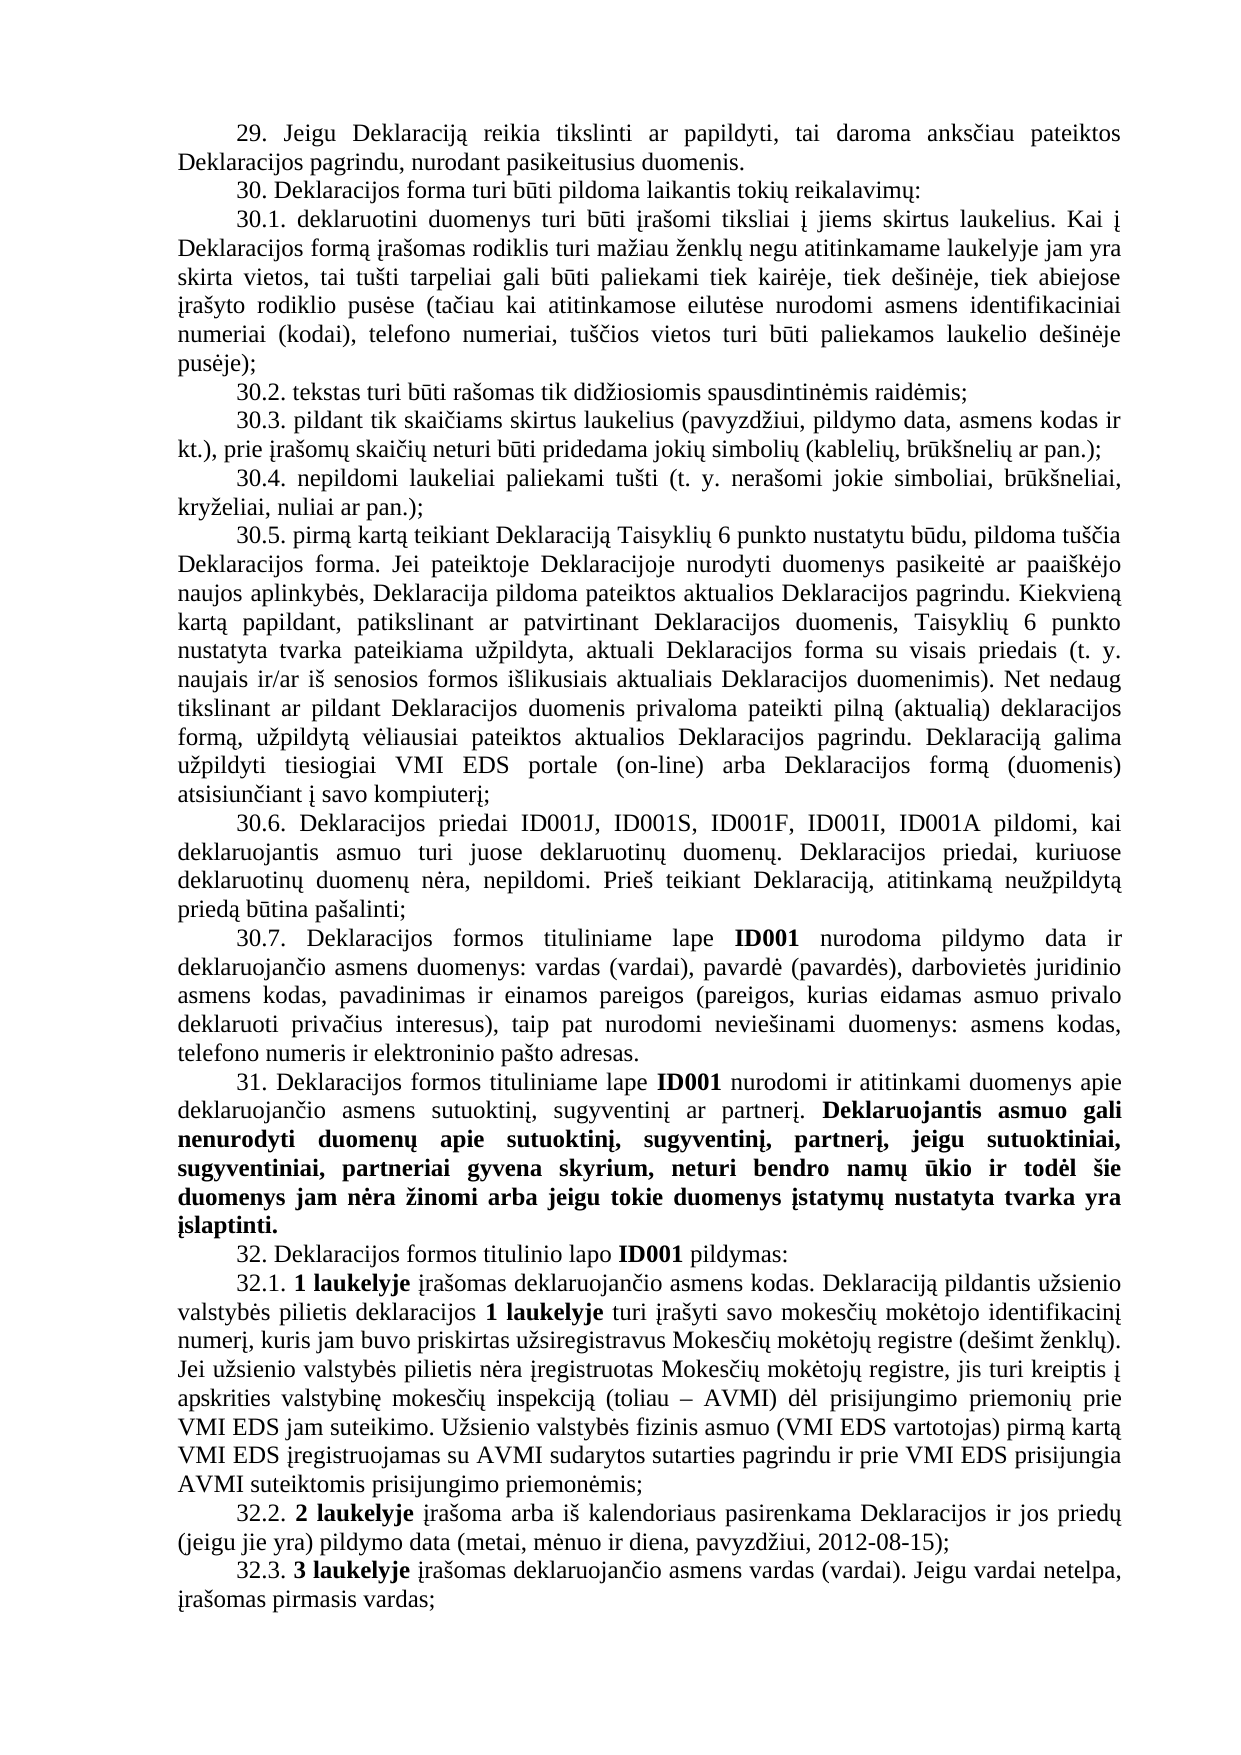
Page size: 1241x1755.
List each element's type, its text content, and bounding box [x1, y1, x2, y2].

text 29. Jeigu Deklaraciją reikia tikslinti ar papildyti, tai daroma anksčiau pateiktos Deklaracijos pagrindu, nurodant pasikeitusius duomenis. [177, 118, 1122, 176]
text 30.1. deklaruotini duomenys turi būti įrašomi tiksliai į jiems skirtus laukelius. Kai į Deklaracijos formą įrašomas rodiklis turi mažiau ženklų negu atitinkamame laukelyje jam yra skirta vietos, tai tušti tarpeliai gali būti paliekami tiek kairėje, tiek dešinėje, tiek abiejose įrašyto rodiklio pusėse (tačiau kai atitinkamose eilutėse nurodomi asmens identifikaciniai numeriai (kodai), telefono numeriai, tuščios vietos turi būti paliekamos laukelio dešinėje pusėje); [177, 204, 1122, 377]
text 30.6. Deklaracijos priedai ID001J, ID001S, ID001F, ID001I, ID001A pildomi, kai deklaruojantis asmuo turi juose deklaruotinų duomenų. Deklaracijos priedai, kuriuose deklaruotinų duomenų nėra, nepildomi. Prieš teikiant Deklaraciją, atitinkamą neužpildytą priedą būtina pašalinti; [177, 808, 1122, 923]
text 30. Deklaracijos forma turi būti pildoma laikantis tokių reikalavimų: [177, 176, 1122, 204]
text 31. Deklaracijos formos tituliniame lape ID001 nurodomi ir atitinkami duomenys apie deklaruojančio asmens sutuoktinį, sugyventinį ar partnerį. Deklaruojantis asmuo gali nenurodyti duomenų apie sutuoktinį, sugyventinį, partnerį, jeigu sutuoktiniai, sugyventiniai, partneriai gyvena skyrium, neturi bendro namų ūkio ir todėl šie duomenys jam nėra žinomi arba jeigu tokie duomenys įstatymų nustatyta tvarka yra įslaptinti. [177, 1067, 1122, 1239]
text 32.1. 1 laukelyje įrašomas deklaruojančio asmens kodas. Deklaraciją pildantis užsienio valstybės pilietis deklaracijos 1 laukelyje turi įrašyti savo mokesčių mokėtojo identifikacinį numerį, kuris jam buvo priskirtas užsiregistravus Mokesčių mokėtojų registre (dešimt ženklų). Jei užsienio valstybės pilietis nėra įregistruotas Mokesčių mokėtojų registre, jis turi kreiptis į apskrities valstybinę mokesčių inspekciją (toliau – AVMI) dėl prisijungimo priemonių prie VMI EDS jam suteikimo. Užsienio valstybės fizinis asmuo (VMI EDS vartotojas) pirmą kartą VMI EDS įregistruojamas su AVMI sudarytos sutarties pagrindu ir prie VMI EDS prisijungia AVMI suteiktomis prisijungimo priemonėmis; [177, 1268, 1122, 1498]
text 30.7. Deklaracijos formos tituliniame lape ID001 nurodoma pildymo data ir deklaruojančio asmens duomenys: vardas (vardai), pavardė (pavardės), darbovietės juridinio asmens kodas, pavadinimas ir einamos pareigos (pareigos, kurias eidamas asmuo privalo deklaruoti privačius interesus), taip pat nurodomi neviešinami duomenys: asmens kodas, telefono numeris ir elektroninio pašto adresas. [177, 923, 1122, 1067]
text 30.3. pildant tik skaičiams skirtus laukelius (pavyzdžiui, pildymo data, asmens kodas ir kt.), prie įrašomų skaičių neturi būti pridedama jokių simbolių (kablelių, brūkšnelių ar pan.); [177, 406, 1122, 463]
text 32. Deklaracijos formos titulinio lapo ID001 pildymas: [177, 1239, 1122, 1268]
text 30.5. pirmą kartą teikiant Deklaraciją Taisyklių 6 punkto nustatytu būdu, pildoma tuščia Deklaracijos forma. Jei pateiktoje Deklaracijoje nurodyti duomenys pasikeitė ar paaiškėjo naujos aplinkybės, Deklaracija pildoma pateiktos aktualios Deklaracijos pagrindu. Kiekvieną kartą papildant, patikslinant ar patvirtinant Deklaracijos duomenis, Taisyklių 6 punkto nustatyta tvarka pateikiama užpildyta, aktuali Deklaracijos forma su visais priedais (t. y. naujais ir/ar iš senosios formos išlikusiais aktualiais Deklaracijos duomenimis). Net nedaug tikslinant ar pildant Deklaracijos duomenis privaloma pateikti pilną (aktualią) deklaracijos formą, užpildytą vėliausiai pateiktos aktualios Deklaracijos pagrindu. Deklaraciją galima užpildyti tiesiogiai VMI EDS portale (on-line) arba Deklaracijos formą (duomenis) atsisiunčiant į savo kompiuterį; [177, 521, 1122, 808]
text 30.4. nepildomi laukeliai paliekami tušti (t. y. nerašomi jokie simboliai, brūkšneliai, kryželiai, nuliai ar pan.); [177, 463, 1122, 521]
text 32.3. 3 laukelyje įrašomas deklaruojančio asmens vardas (vardai). Jeigu vardai netelpa, įrašomas pirmasis vardas; [177, 1556, 1122, 1613]
text 32.2. 2 laukelyje įrašoma arba iš kalendoriaus pasirenkama Deklaracijos ir jos priedų (jeigu jie yra) pildymo data (metai, mėnuo ir diena, pavyzdžiui, 2012-08-15); [177, 1498, 1122, 1556]
text 30.2. tekstas turi būti rašomas tik didžiosiomis spausdintinėmis raidėmis; [177, 377, 1122, 406]
